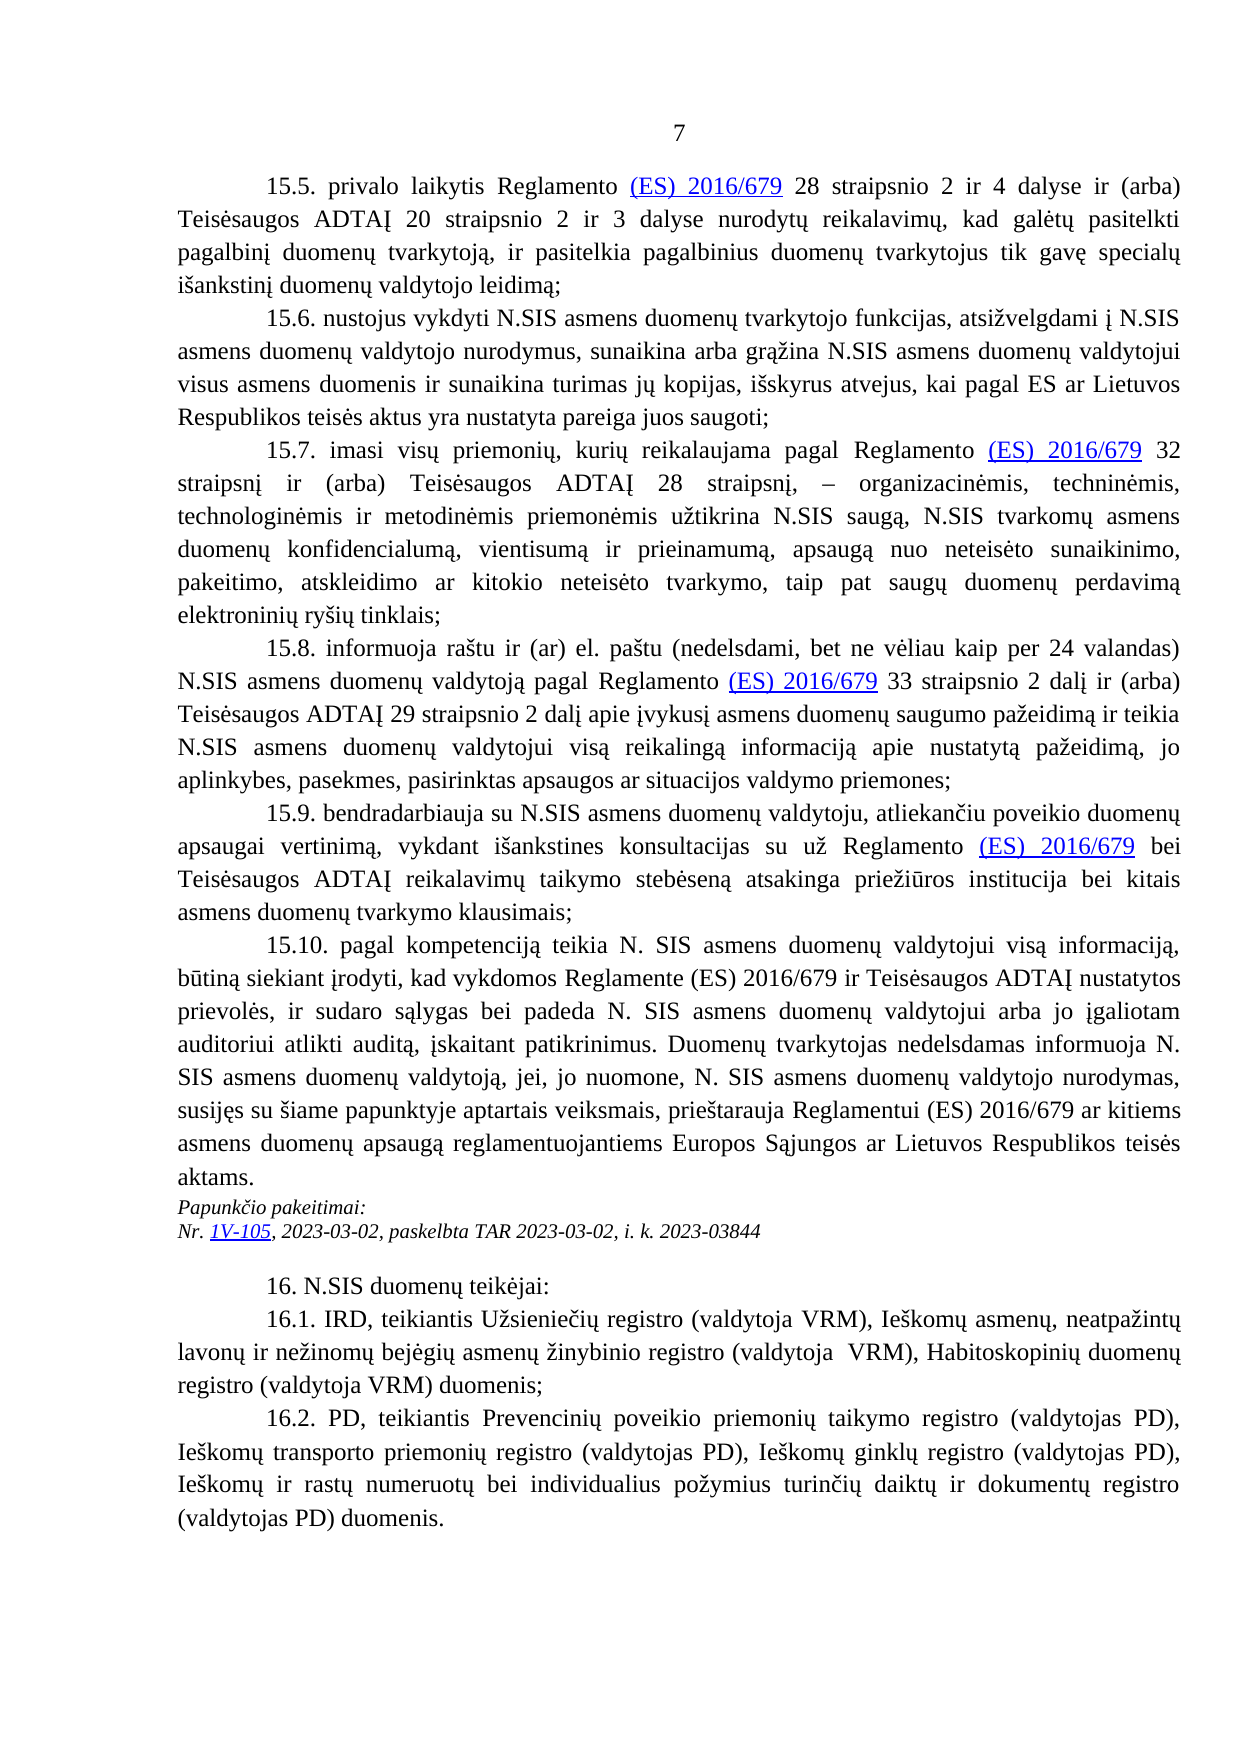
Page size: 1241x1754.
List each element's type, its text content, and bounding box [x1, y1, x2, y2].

text 15.6. nustojus vykdyti N.SIS asmens duomenų tvarkytojo funkcijas, atsižvelgdami į N.SIS asmens duomenų valdytojo nurodymus, sunaikina arba grąžina N.SIS asmens duomenų valdytojui visus asmens duomenis ir sunaikina turimas jų kopijas, išskyrus atvejus, kai pagal ES ar Lietuvos Respublikos teisės aktus yra nustatyta pareiga juos saugoti; [177, 303, 1181, 431]
text 15.7. imasi visų priemonių, kurių reikalaujama pagal Reglamento (ES) 2016/679 32 straipsnį ir (arba) Teisėsaugos ADTAĮ 28 straipsnį, – organizacinėmis, techninėmis, technologinėmis ir metodinėmis priemonėmis užtikrina N.SIS saugą, N.SIS tvarkomų asmens duomenų konfidencialumą, vientisumą ir prieinamumą, apsaugą nuo neteisėto sunaikinimo, pakeitimo, atskleidimo ar kitokio neteisėto tvarkymo, taip pat saugų duomenų perdavimą elektroninių ryšių tinklais; [177, 435, 1181, 629]
text 16.2. PD, teikiantis Prevencinių poveikio priemonių taikymo registro (valdytojas PD), Ieškomų transporto priemonių registro (valdytojas PD), Ieškomų ginklų registro (valdytojas PD), Ieškomų ir rastų numeruotų bei individualius požymius turinčių daiktų ir dokumentų registro (valdytojas PD) duomenis. [177, 1403, 1181, 1531]
text Nr. 1V-105, 2023-03-02, paskelbta TAR 2023-03-02, i. k. 2023-03844 [177, 1219, 1181, 1243]
text 16.1. IRD, teikiantis Užsieniečių registro (valdytoja VRM), Ieškomų asmenų, neatpažintų lavonų ir nežinomų bejėgių asmenų žinybinio registro (valdytoja VRM), Habitoskopinių duomenų registro (valdytoja VRM) duomenis; [177, 1304, 1181, 1399]
text 16. N.SIS duomenų teikėjai: [177, 1271, 1181, 1300]
text 15.9. bendradarbiauja su N.SIS asmens duomenų valdytoju, atliekančiu poveikio duomenų apsaugai vertinimą, vykdant išankstines konsultacijas su už Reglamento (ES) 2016/679 bei Teisėsaugos ADTAĮ reikalavimų taikymo stebėseną atsakinga priežiūros institucija bei kitais asmens duomenų tvarkymo klausimais; [177, 798, 1181, 926]
text 15.5. privalo laikytis Reglamento (ES) 2016/679 28 straipsnio 2 ir 4 dalyse ir (arba) Teisėsaugos ADTAĮ 20 straipsnio 2 ir 3 dalyse nurodytų reikalavimų, kad galėtų pasitelkti pagalbinį duomenų tvarkytoją, ir pasitelkia pagalbinius duomenų tvarkytojus tik gavę specialų išankstinį duomenų valdytojo leidimą; [177, 171, 1181, 299]
text 15.8. informuoja raštu ir (ar) el. paštu (nedelsdami, bet ne vėliau kaip per 24 valandas) N.SIS asmens duomenų valdytoją pagal Reglamento (ES) 2016/679 33 straipsnio 2 dalį ir (arba) Teisėsaugos ADTAĮ 29 straipsnio 2 dalį apie įvykusį asmens duomenų saugumo pažeidimą ir teikia N.SIS asmens duomenų valdytojui visą reikalingą informaciją apie nustatytą pažeidimą, jo aplinkybes, pasekmes, pasirinktas apsaugos ar situacijos valdymo priemones; [177, 633, 1181, 794]
text 15.10. pagal kompetenciją teikia N. SIS asmens duomenų valdytojui visą informaciją, būtiną siekiant įrodyti, kad vykdomos Reglamente (ES) 2016/679 ir Teisėsaugos ADTAĮ nustatytos prievolės, ir sudaro sąlygas bei padeda N. SIS asmens duomenų valdytojui arba jo įgaliotam auditoriui atlikti auditą, įskaitant patikrinimus. Duomenų tvarkytojas nedelsdamas informuoja N. SIS asmens duomenų valdytoją, jei, jo nuomone, N. SIS asmens duomenų valdytojo nurodymas, susijęs su šiame papunktyje aptartais veiksmais, prieštarauja Reglamentui (ES) 2016/679 ar kitiems asmens duomenų apsaugą reglamentuojantiems Europos Sąjungos ar Lietuvos Respublikos teisės aktams. [177, 930, 1181, 1190]
text Papunkčio pakeitimai: [177, 1194, 1181, 1219]
